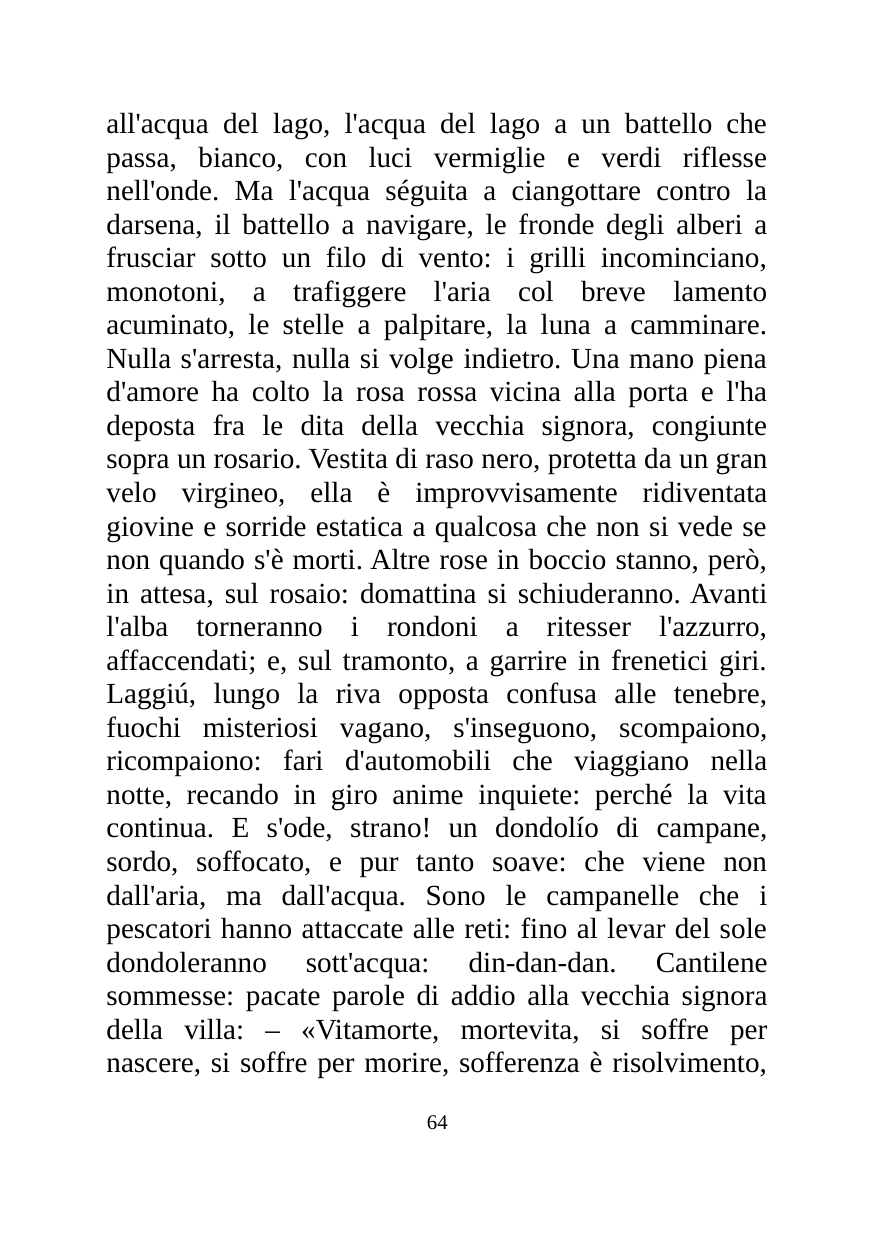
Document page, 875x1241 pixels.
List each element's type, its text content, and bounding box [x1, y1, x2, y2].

text all'acqua del lago, l'acqua del lago a un battello che passa, bianco, con luci vermiglie e verdi riflesse nell'onde. Ma l'acqua séguita a ciangottare contro la darsena, il battello a navigare, le fronde degli alberi a frusciar sotto un filo di vento: i grilli incominciano, monotoni, a trafiggere l'aria col breve lamento acuminato, le stelle a palpitare, la luna a camminare. Nulla s'arresta, nulla si volge indietro. Una mano piena d'amore ha colto la rosa rossa vicina alla porta e l'ha deposta fra le dita della vecchia signora, congiunte sopra un rosario. Vestita di raso nero, protetta da un gran velo virgineo, ella è improvvisamente ridiventata giovine e sorride estatica a qualcosa che non si vede se non quando s'è morti. Altre rose in boccio stanno, però, in attesa, sul rosaio: domattina si schiuderanno. Avanti l'alba torneranno i rondoni a ritesser l'azzurro, affaccendati; e, sul tramonto, a garrire in frenetici giri. Laggiú, lungo la riva opposta confusa alle tenebre, fuochi misteriosi vagano, s'inseguono, scompaiono, ricompaiono: fari d'automobili che viaggiano nella notte, recando in giro anime inquiete: perché la vita continua. E s'ode, strano! un dondolío di campane, sordo, soffocato, e pur tanto soave: che viene non dall'aria, ma dall'acqua. Sono le campanelle che i pescatori hanno attaccate alle reti: fino al levar del sole dondoleranno sott'acqua: din-dan-dan. Cantilene sommesse: pacate parole di addio alla vecchia signora della villa: – «Vitamorte, mortevita, si soffre per nascere, si soffre per morire, sofferenza è risolvimento, [106, 106, 768, 1079]
